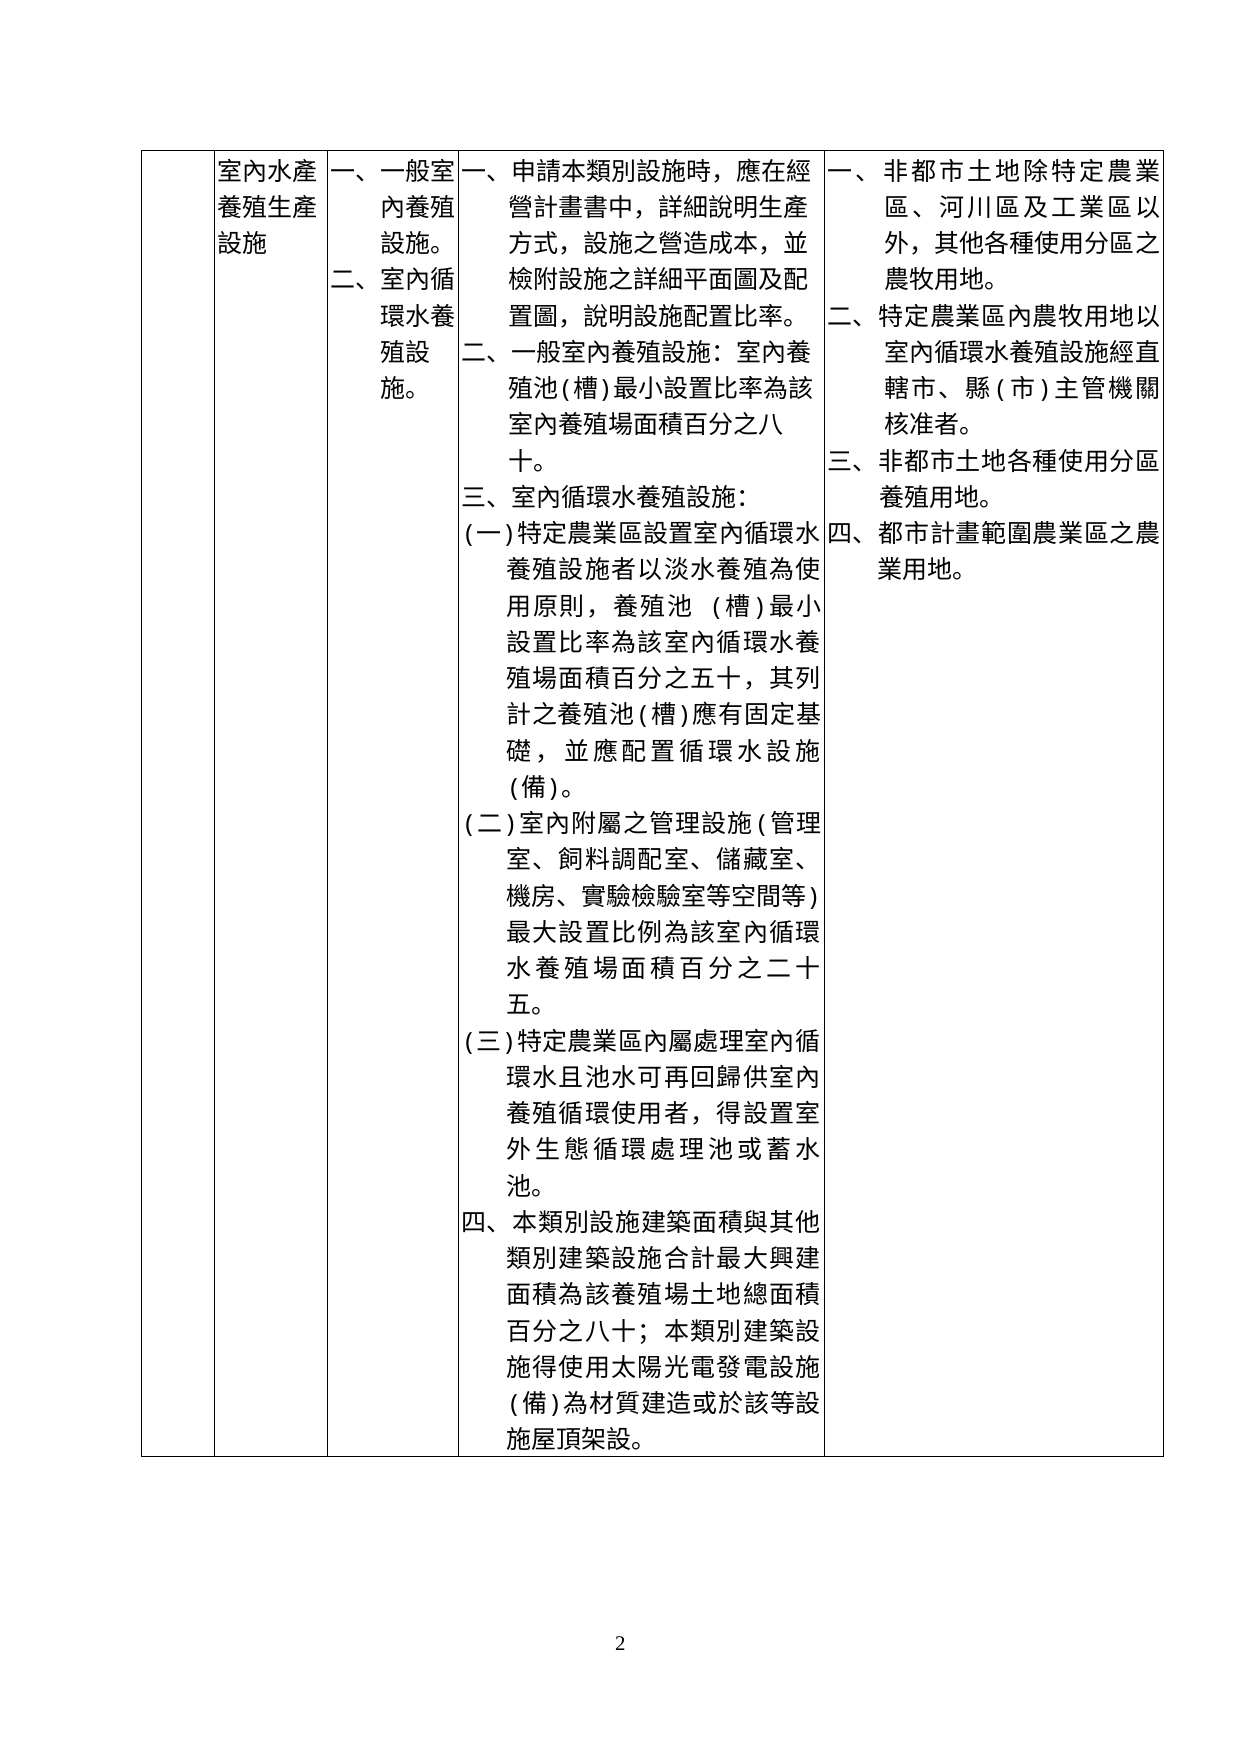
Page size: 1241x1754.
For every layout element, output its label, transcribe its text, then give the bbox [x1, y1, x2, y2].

table_cell 一、一般室內養殖設施。 二、室內循環水養殖設施。 [328, 151, 458, 1456]
table_cell 室內水產養殖生產設施 [215, 151, 327, 1456]
table_cell 一、申請本類別設施時，應在經營計畫書中，詳細說明生產方式，設施之營造成本，並檢附設施之詳細平面圖及配置圖，說明設施配置比率。 二、一般室內養殖設施：室內養殖池(槽)最小設置比率為該室內養殖場面積百分之八十。 三、室內循環水養殖設施： (一)特定農業區設置室內循環水養殖設施者以淡水養殖為使用原則，養殖池 (槽)最小設置比率為該室內循環水養殖場面積百分之五十，其列計之養殖池(槽)應有固定基礎，並應配置循環水設施(備)。 (二)室內附屬之管理設施(管理室、飼料調配室、儲藏室、機房、實驗檢驗室等空間等)最大設置比例為該室內循環水養殖場面積百分之二十五。 (三)特定農業區內屬處理室內循環水且池水可再回歸供室內養殖循環使用者，得設置室外生態循環處理池或蓄水池。 四、本類別設施建築面積與其他類別建築設施合計最大興建面積為該養殖場土地總面積百分之八十；本類別建築設施得使用太陽光電發電設施(備)為材質建造或於該等設施屋頂架設。 [459, 151, 824, 1456]
table_cell 一、非都市土地除特定農業區、河川區及工業區以外，其他各種使用分區之農牧用地。 二、特定農業區內農牧用地以室內循環水養殖設施經直轄市、縣(市)主管機關核准者。 三、非都市土地各種使用分區養殖用地。 四、都市計畫範圍農業區之農業用地。 [825, 151, 1163, 1456]
table_cell [142, 151, 214, 1456]
